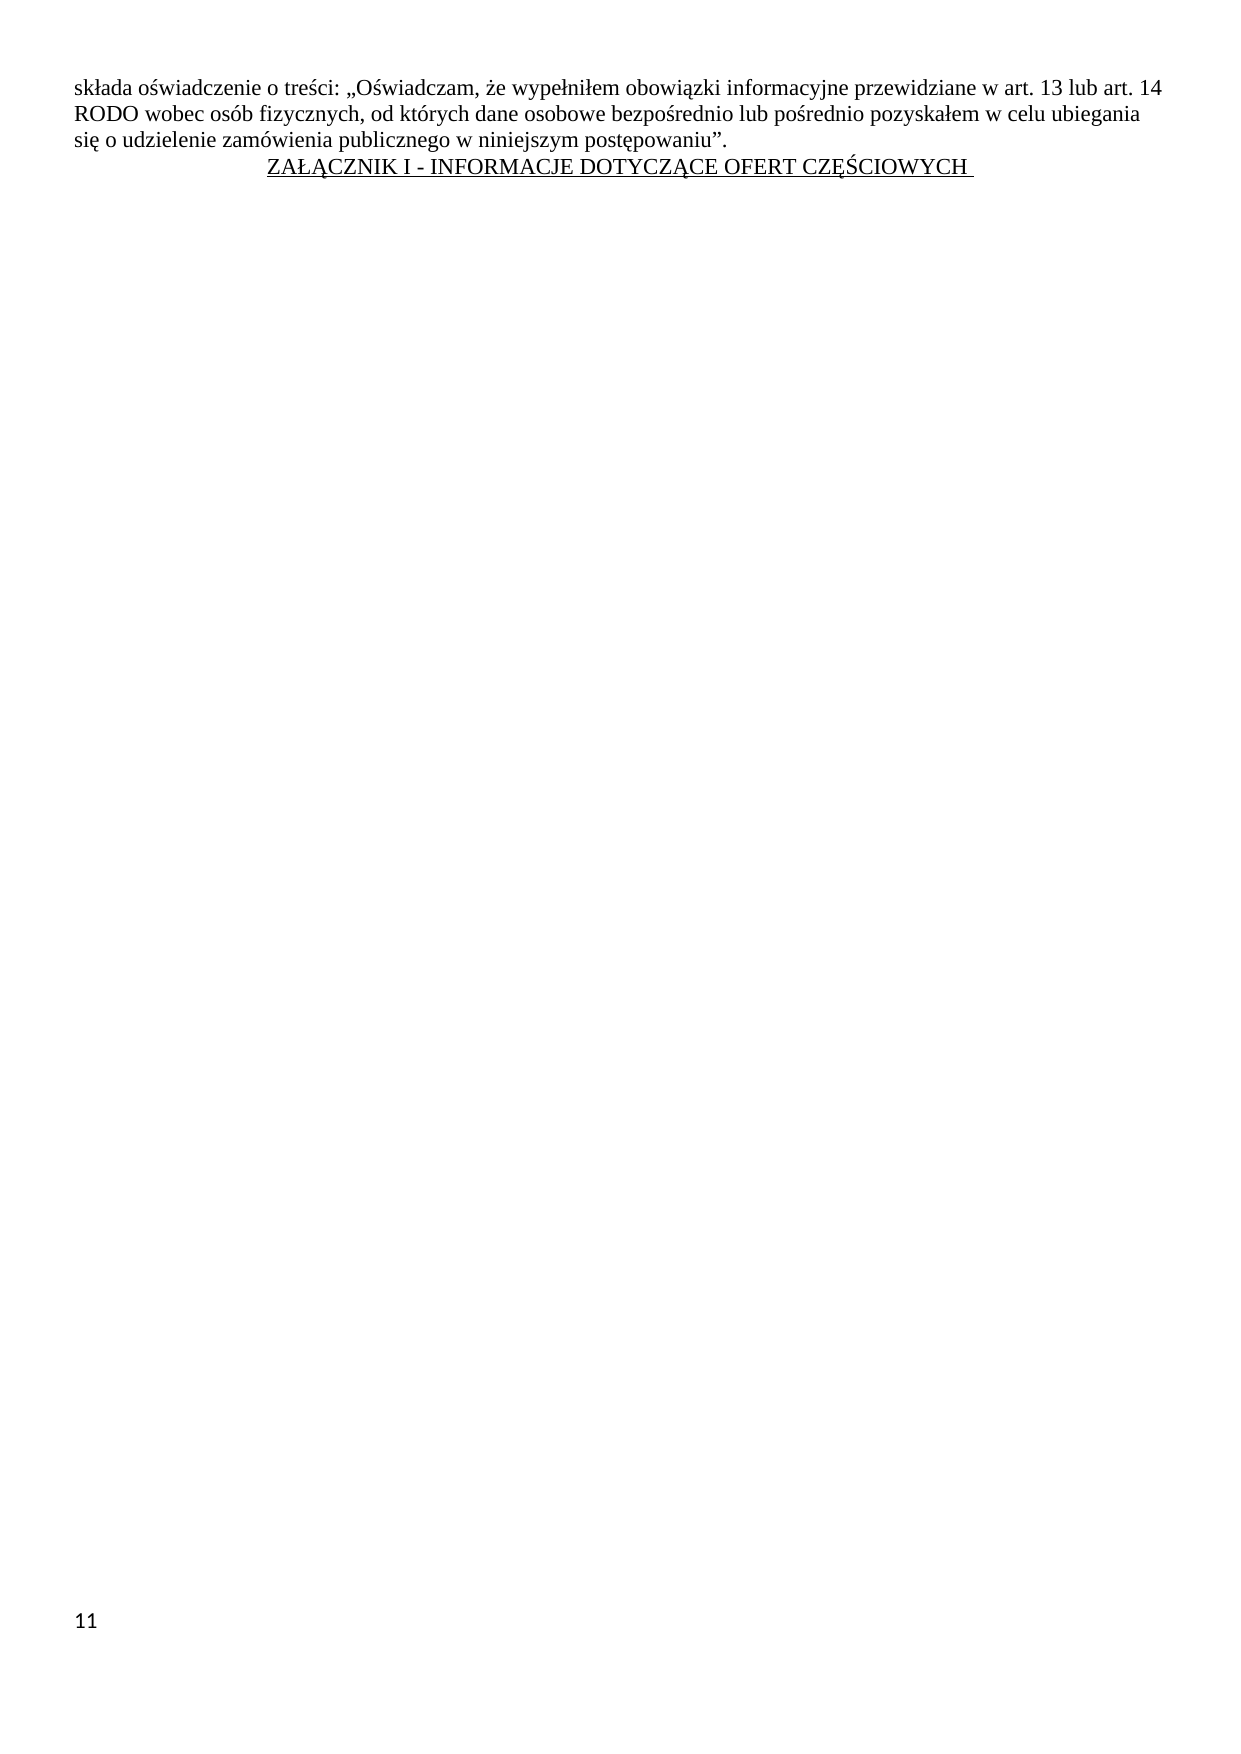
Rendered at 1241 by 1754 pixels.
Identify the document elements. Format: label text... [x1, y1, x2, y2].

table_header [74, 335, 84, 389]
text ZAŁĄCZNIK I - INFORMACJE DOTYCZĄCE OFERT CZĘŚCIOWYCH [74, 153, 1167, 179]
text składa oświadczenie o treści: „Oświadczam, że wypełniłem obowiązki informacyjne przewidziane w art. 13 lub art. 14 RODO wobec osób fizycznych, od których dane osobowe bezpośrednio lub pośrednio pozyskałem w celu ubiegania się o udzielenie zamówienia publicznego w niniejszym postępowaniu”. [74, 74, 1167, 153]
